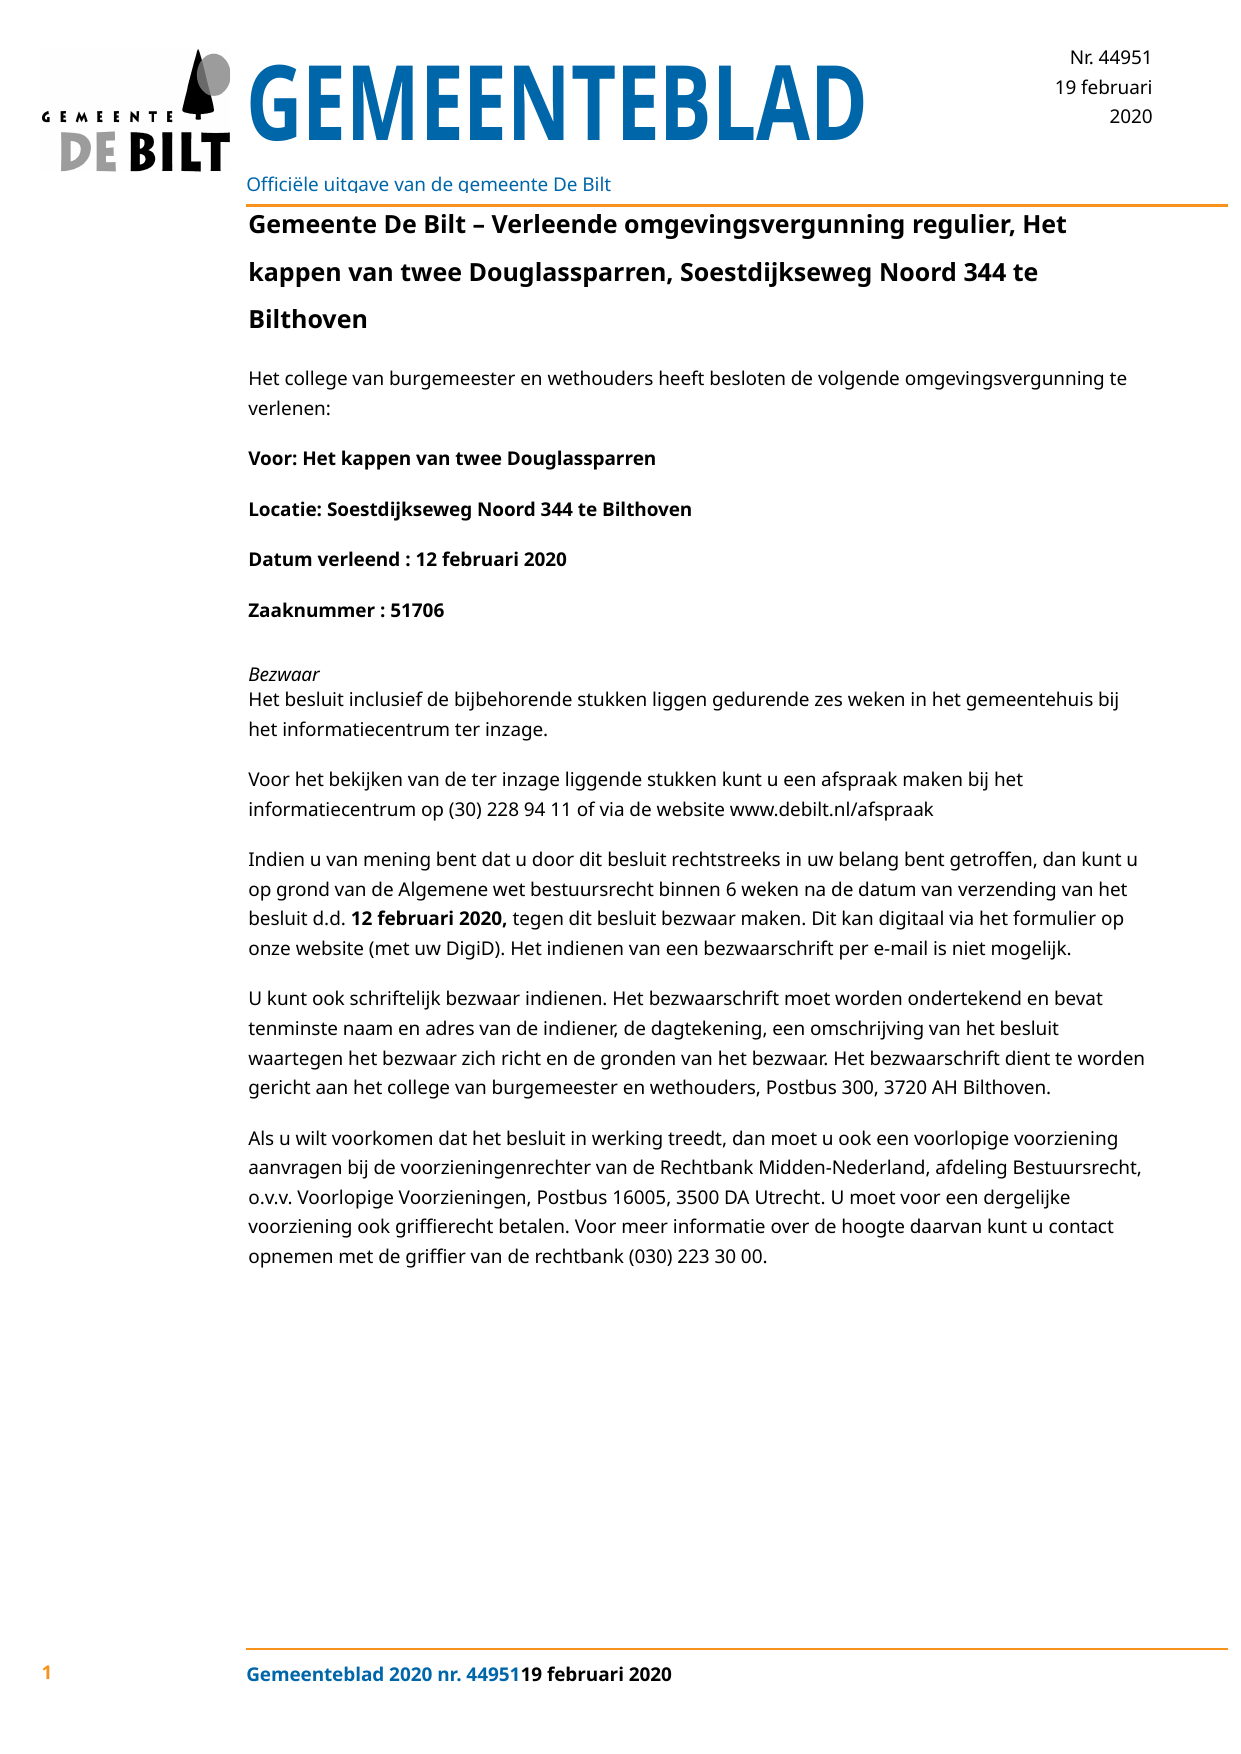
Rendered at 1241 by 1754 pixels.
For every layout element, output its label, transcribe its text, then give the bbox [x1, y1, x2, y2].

text Zaaknummer : 51706 [248, 597, 1152, 622]
text Datum verleend : 12 februari 2020 [248, 546, 1152, 572]
picture [41, 47, 231, 172]
text Voor: Het kappen van twee Douglassparren [248, 446, 1152, 471]
text Indien u van mening bent dat u door dit besluit rechtstreeks in uw belang bent getroffen, dan kunt u op grond van de Algemene wet bestuursrecht binnen 6 weken na de datum van verzending van het besluit d.d. 12 februari 2020, tegen dit besluit bezwaar maken. Dit kan digitaal via het formulier op onze website (met uw DigiD). Het indienen van een bezwaarschrift per e-mail is niet mogelijk. [248, 846, 1152, 961]
text Voor het bekijken van de ter inzage liggende stukken kunt u een afspraak maken bij het informatiecentrum op (30) 228 94 11 of via de website www.debilt.nl/afspraak [248, 766, 1152, 822]
text Het college van burgemeester en wethouders heeft besloten de volgende omgevingsvergunning te verlenen: [248, 366, 1152, 421]
text Het besluit inclusief de bijbehorende stukken liggen gedurende zes weken in het gemeentehuis bij het informatiecentrum ter inzage. [248, 686, 1152, 742]
text Bezwaar [248, 661, 1152, 686]
text U kunt ook schriftelijk bezwaar indienen. Het bezwaarschrift moet worden ondertekend en bevat tenminste naam en adres van de indiener, de dagtekening, een omschrijving van het besluit waartegen het bezwaar zich richt en de gronden van het bezwaar. Het bezwaarschrift dient te worden gericht aan het college van burgemeester en wethouders, Postbus 300, 3720 AH Bilthoven. [248, 986, 1152, 1100]
text Gemeente De Bilt – Verleende omgevingsvergunning regulier, Het kappen van twee Douglassparren, Soestdijkseweg Noord 344 te Bilthoven [248, 207, 1152, 336]
text Als u wilt voorkomen dat het besluit in werking treedt, dan moet u ook een voorlopige voorziening aanvragen bij de voorzieningenrechter van de Rechtbank Midden-Nederland, afdeling Bestuursrecht, o.v.v. Voorlopige Voorzieningen, Postbus 16005, 3500 DA Utrecht. U moet voor een dergelijke voorziening ook griffierecht betalen. Voor meer informatie over de hoogte daarvan kunt u contact opnemen met de griffier van de rechtbank (030) 223 30 00. [248, 1125, 1152, 1269]
text Locatie: Soestdijkseweg Noord 344 te Bilthoven [248, 496, 1152, 522]
